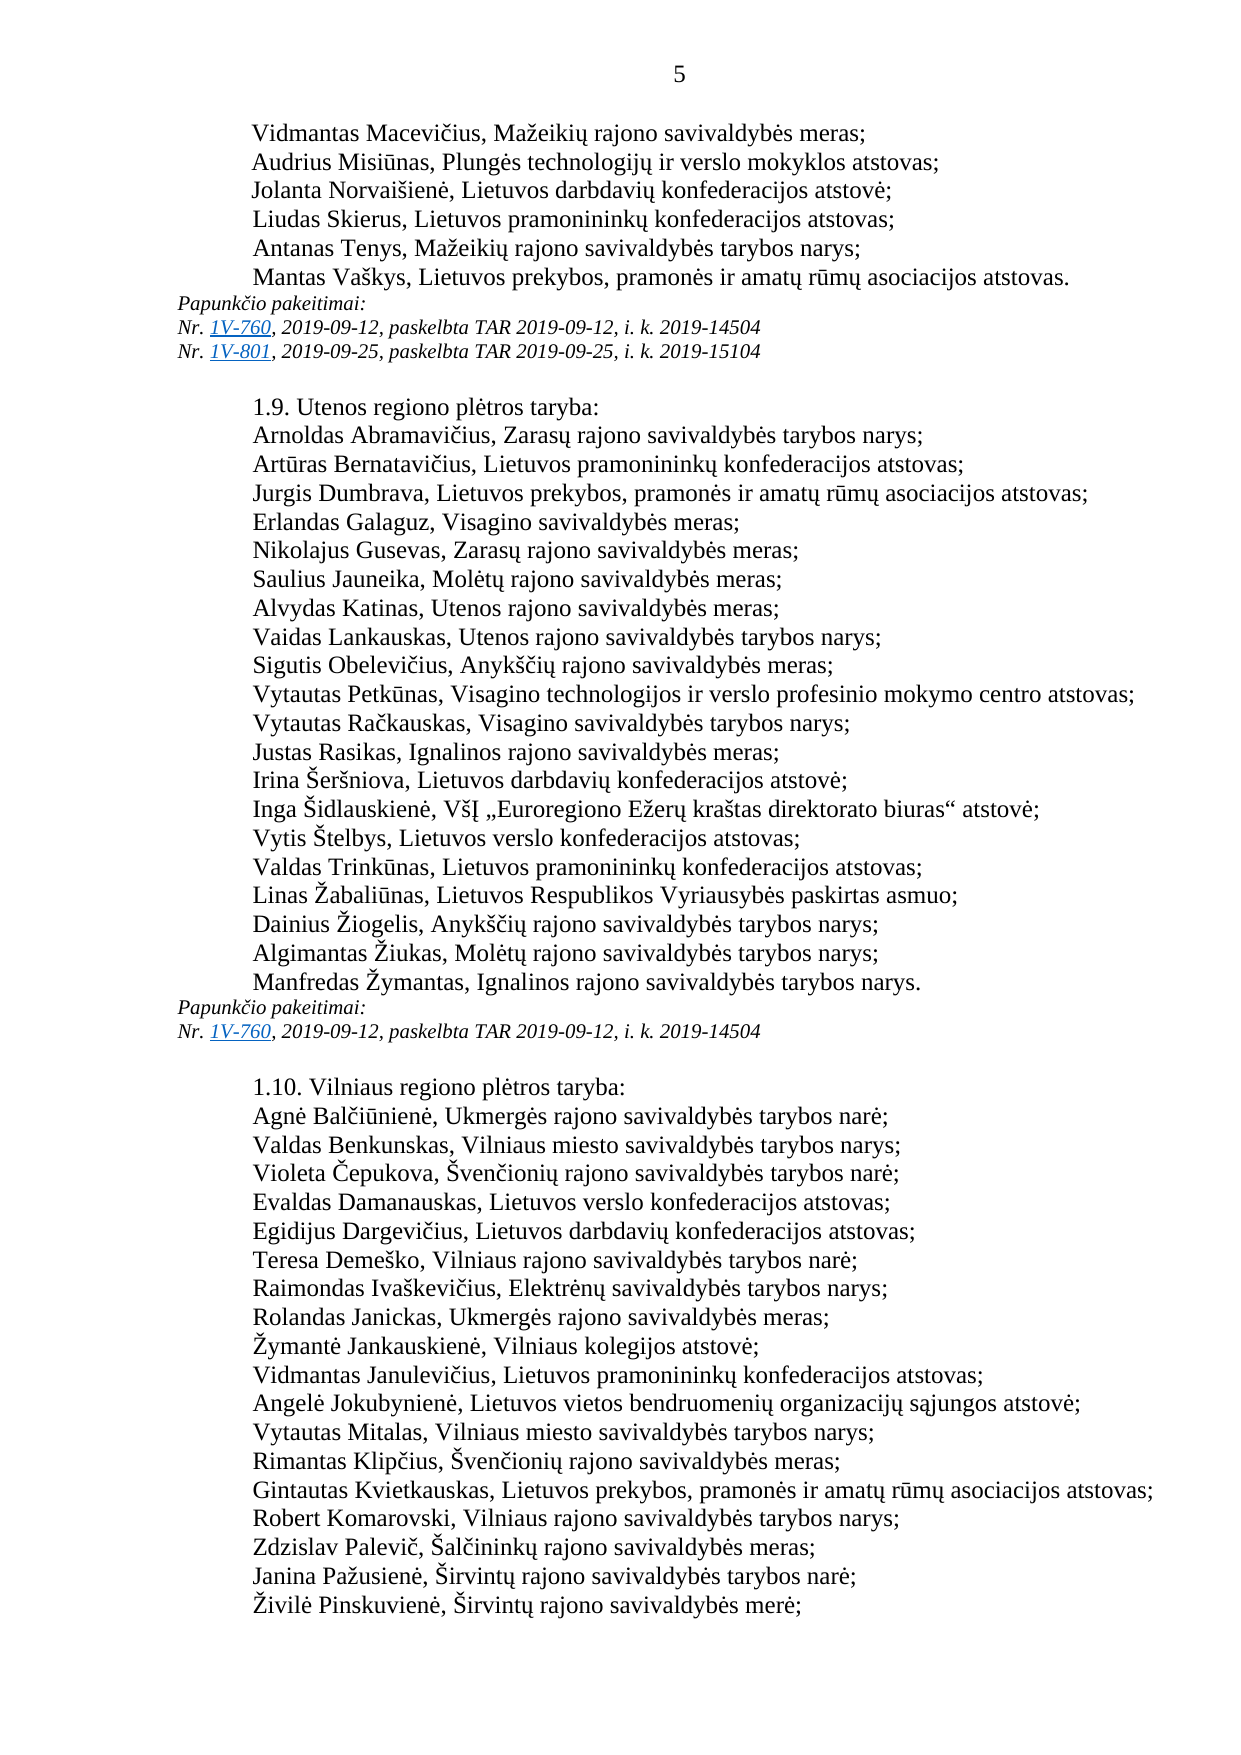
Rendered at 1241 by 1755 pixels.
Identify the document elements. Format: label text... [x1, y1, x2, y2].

text Justas Rasikas, Ignalinos rajono savivaldybės meras; [177, 737, 1181, 765]
text Audrius Misiūnas, Plungės technologijų ir verslo mokyklos atstovas; [177, 147, 1181, 176]
text Nr. 1V-801, 2019-09-25, paskelbta TAR 2019-09-25, i. k. 2019-15104 [177, 339, 1181, 363]
text Rolandas Janickas, Ukmergės rajono savivaldybės meras; [177, 1302, 1181, 1331]
text Sigutis Obelevičius, Anykščių rajono savivaldybės meras; [177, 650, 1181, 679]
text Algimantas Žiukas, Molėtų rajono savivaldybės tarybos narys; [177, 938, 1181, 967]
text Linas Žabaliūnas, Lietuvos Respublikos Vyriausybės paskirtas asmuo; [177, 880, 1181, 909]
text Dainius Žiogelis, Anykščių rajono savivaldybės tarybos narys; [177, 909, 1181, 938]
text Nr. 1V-760, 2019-09-12, paskelbta TAR 2019-09-12, i. k. 2019-14504 [177, 315, 1181, 339]
text Janina Pažusienė, Širvintų rajono savivaldybės tarybos narė; [177, 1561, 1181, 1590]
text Valdas Benkunskas, Vilniaus miesto savivaldybės tarybos narys; [177, 1130, 1181, 1158]
text Vytis Štelbys, Lietuvos verslo konfederacijos atstovas; [177, 823, 1181, 852]
text Vytautas Račkauskas, Visagino savivaldybės tarybos narys; [177, 708, 1181, 737]
text Vytautas Petkūnas, Visagino technologijos ir verslo profesinio mokymo centro atstovas; [177, 679, 1181, 708]
text Violeta Čepukova, Švenčionių rajono savivaldybės tarybos narė; [177, 1158, 1181, 1187]
text Gintautas Kvietkauskas, Lietuvos prekybos, pramonės ir amatų rūmų asociacijos atstovas; [177, 1475, 1181, 1503]
text Mantas Vaškys, Lietuvos prekybos, pramonės ir amatų rūmų asociacijos atstovas. [177, 262, 1181, 291]
text Egidijus Dargevičius, Lietuvos darbdavių konfederacijos atstovas; [177, 1216, 1181, 1245]
text Raimondas Ivaškevičius, Elektrėnų savivaldybės tarybos narys; [177, 1273, 1181, 1302]
text Artūras Bernatavičius, Lietuvos pramonininkų konfederacijos atstovas; [177, 449, 1181, 478]
text Teresa Demeško, Vilniaus rajono savivaldybės tarybos narė; [177, 1245, 1181, 1273]
text Inga Šidlauskienė, VšĮ „Euroregiono Ežerų kraštas direktorato biuras“ atstovė; [177, 794, 1181, 823]
text Liudas Skierus, Lietuvos pramonininkų konfederacijos atstovas; [177, 204, 1181, 233]
text Irina Šeršniova, Lietuvos darbdavių konfederacijos atstovė; [177, 765, 1181, 794]
text Jurgis Dumbrava, Lietuvos prekybos, pramonės ir amatų rūmų asociacijos atstovas; [177, 478, 1181, 507]
text Saulius Jauneika, Molėtų rajono savivaldybės meras; [177, 564, 1181, 593]
text Zdzislav Palevič, Šalčininkų rajono savivaldybės meras; [177, 1532, 1181, 1561]
text 1.10. Vilniaus regiono plėtros taryba: [177, 1072, 1181, 1101]
text Manfredas Žymantas, Ignalinos rajono savivaldybės tarybos narys. [177, 967, 1181, 995]
text Valdas Trinkūnas, Lietuvos pramonininkų konfederacijos atstovas; [177, 852, 1181, 880]
text Robert Komarovski, Vilniaus rajono savivaldybės tarybos narys; [177, 1503, 1181, 1532]
text Angelė Jokubynienė, Lietuvos vietos bendruomenių organizacijų sąjungos atstovė; [177, 1388, 1181, 1417]
text Arnoldas Abramavičius, Zarasų rajono savivaldybės tarybos narys; [177, 420, 1181, 449]
text 1.9. Utenos regiono plėtros taryba: [177, 392, 1181, 420]
text Nikolajus Gusevas, Zarasų rajono savivaldybės meras; [177, 535, 1181, 564]
text Alvydas Katinas, Utenos rajono savivaldybės meras; [177, 593, 1181, 622]
text Erlandas Galaguz, Visagino savivaldybės meras; [177, 507, 1181, 535]
text Vidmantas Macevičius, Mažeikių rajono savivaldybės meras; [177, 118, 1181, 147]
text Vytautas Mitalas, Vilniaus miesto savivaldybės tarybos narys; [177, 1417, 1181, 1446]
text Papunkčio pakeitimai: [177, 291, 1181, 315]
text Papunkčio pakeitimai: [177, 995, 1181, 1019]
text Antanas Tenys, Mažeikių rajono savivaldybės tarybos narys; [177, 233, 1181, 262]
text Evaldas Damanauskas, Lietuvos verslo konfederacijos atstovas; [177, 1187, 1181, 1216]
text Jolanta Norvaišienė, Lietuvos darbdavių konfederacijos atstovė; [177, 176, 1181, 204]
text Vidmantas Janulevičius, Lietuvos pramonininkų konfederacijos atstovas; [177, 1360, 1181, 1388]
text Agnė Balčiūnienė, Ukmergės rajono savivaldybės tarybos narė; [177, 1101, 1181, 1130]
text Vaidas Lankauskas, Utenos rajono savivaldybės tarybos narys; [177, 622, 1181, 650]
text Žymantė Jankauskienė, Vilniaus kolegijos atstovė; [177, 1331, 1181, 1360]
text Rimantas Klipčius, Švenčionių rajono savivaldybės meras; [177, 1446, 1181, 1475]
text Nr. 1V-760, 2019-09-12, paskelbta TAR 2019-09-12, i. k. 2019-14504 [177, 1019, 1181, 1043]
text Živilė Pinskuvienė, Širvintų rajono savivaldybės merė; [177, 1590, 1181, 1618]
